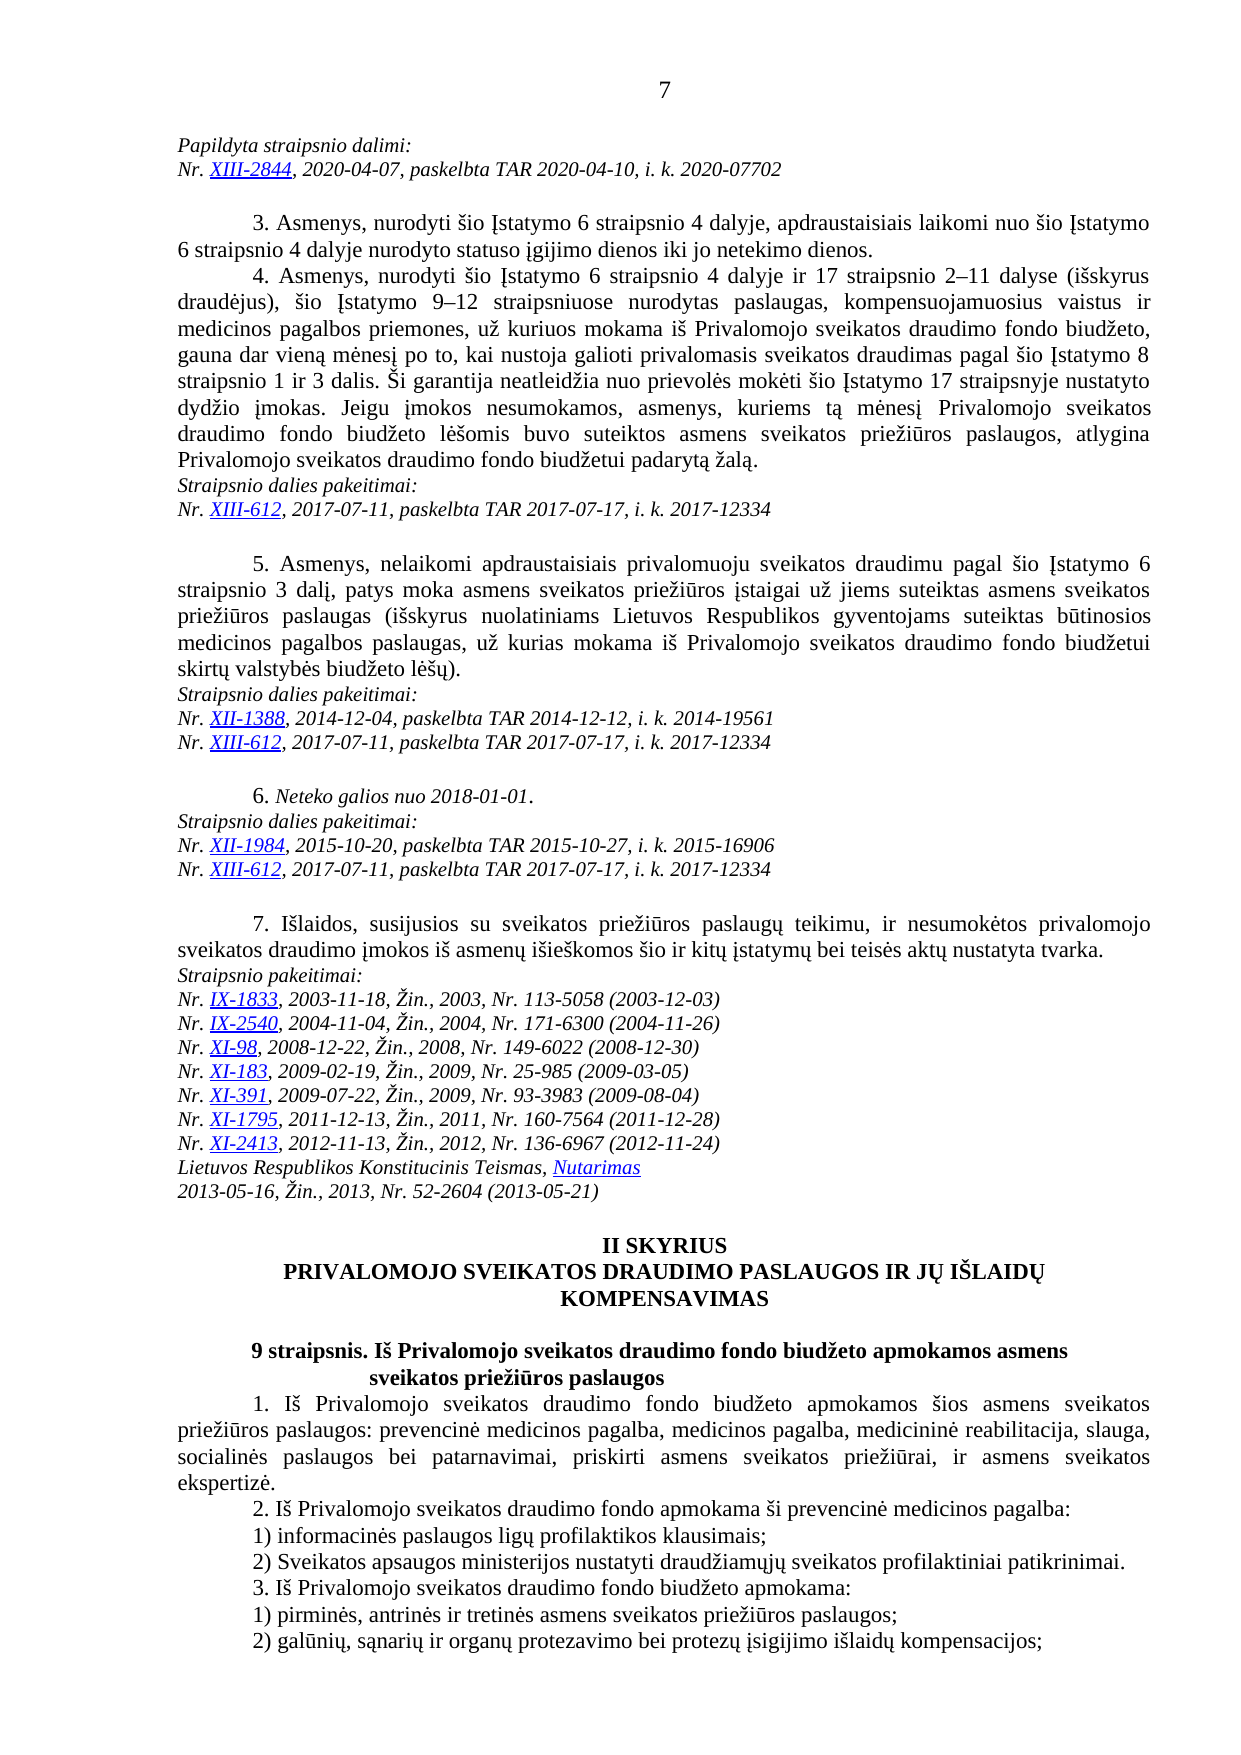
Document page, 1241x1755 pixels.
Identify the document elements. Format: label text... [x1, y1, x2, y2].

text 3. Iš Privalomojo sveikatos draudimo fondo biudžeto apmokama: [177, 1574, 1152, 1601]
text 1) informacinės paslaugos ligų profilaktikos klausimais; [177, 1522, 1152, 1548]
text Straipsnio dalies pakeitimai: [177, 473, 1152, 497]
text Nr. IX-1833, 2003-11-18, Žin., 2003, Nr. 113-5058 (2003-12-03) [177, 987, 1152, 1011]
text 4. Asmenys, nurodyti šio Įstatymo 6 straipsnio 4 dalyje ir 17 straipsnio 2–11 dalyse (išskyrus draudėjus), šio Įstatymo 9–12 straipsniuose nurodytas paslaugas, kompensuojamuosius vaistus ir medicinos pagalbos priemones, už kuriuos mokama iš Privalomojo sveikatos draudimo fondo biudžeto, gauna dar vieną mėnesį po to, kai nustoja galioti privalomasis sveikatos draudimas pagal šio Įstatymo 8 straipsnio 1 ir 3 dalis. Ši garantija neatleidžia nuo prievolės mokėti šio Įstatymo 17 straipsnyje nustatyto dydžio įmokas. Jeigu įmokos nesumokamos, asmenys, kuriems tą mėnesį Privalomojo sveikatos draudimo fondo biudžeto lėšomis buvo suteiktos asmens sveikatos priežiūros paslaugos, atlygina Privalomojo sveikatos draudimo fondo biudžetui padarytą žalą. [177, 262, 1152, 473]
text 7. Išlaidos, susijusios su sveikatos priežiūros paslaugų teikimu, ir nesumokėtos privalomojo sveikatos draudimo įmokos iš asmenų išieškomos šio ir kitų įstatymų bei teisės aktų nustatyta tvarka. [177, 910, 1152, 962]
text Nr. XI-183, 2009-02-19, Žin., 2009, Nr. 25-985 (2009-03-05) [177, 1059, 1152, 1083]
text Nr. XI-391, 2009-07-22, Žin., 2009, Nr. 93-3983 (2009-08-04) [177, 1083, 1152, 1107]
text 2) galūnių, sąnarių ir organų protezavimo bei protezų įsigijimo išlaidų kompensacijos; [177, 1627, 1152, 1653]
text Lietuvos Respublikos Konstitucinis Teismas, Nutarimas [177, 1155, 1152, 1179]
text 2. Iš Privalomojo sveikatos draudimo fondo apmokama ši prevencinė medicinos pagalba: [177, 1495, 1152, 1522]
text Nr. XI-2413, 2012-11-13, Žin., 2012, Nr. 136-6967 (2012-11-24) [177, 1131, 1152, 1155]
text 5. Asmenys, nelaikomi apdraustaisiais privalomuoju sveikatos draudimu pagal šio Įstatymo 6 straipsnio 3 dalį, patys moka asmens sveikatos priežiūros įstaigai už jiems suteiktas asmens sveikatos priežiūros paslaugas (išskyrus nuolatiniams Lietuvos Respublikos gyventojams suteiktas būtinosios medicinos pagalbos paslaugas, už kurias mokama iš Privalomojo sveikatos draudimo fondo biudžetui skirtų valstybės biudžeto lėšų). [177, 550, 1152, 682]
text Nr. XIII-612, 2017-07-11, paskelbta TAR 2017-07-17, i. k. 2017-12334 [177, 857, 1152, 881]
text Nr. XII-1388, 2014-12-04, paskelbta TAR 2014-12-12, i. k. 2014-19561 [177, 706, 1152, 730]
text Nr. IX-2540, 2004-11-04, Žin., 2004, Nr. 171-6300 (2004-11-26) [177, 1011, 1152, 1035]
text Straipsnio dalies pakeitimai: [177, 682, 1152, 706]
text 9 straipsnis. Iš Privalomojo sveikatos draudimo fondo biudžeto apmokamos asmens [177, 1337, 1152, 1364]
text Nr. XIII-2844, 2020-04-07, paskelbta TAR 2020-04-10, i. k. 2020-07702 [177, 157, 1152, 181]
text Straipsnio pakeitimai: [177, 962, 1152, 987]
text Nr. XIII-612, 2017-07-11, paskelbta TAR 2017-07-17, i. k. 2017-12334 [177, 730, 1152, 754]
text 6. Neteko galios nuo 2018-01-01. [177, 782, 1152, 809]
text 2) Sveikatos apsaugos ministerijos nustatyti draudžiamųjų sveikatos profilaktiniai patikrinimai. [177, 1548, 1152, 1574]
text 1) pirminės, antrinės ir tretinės asmens sveikatos priežiūros paslaugos; [177, 1601, 1152, 1627]
text II SKYRIUS [177, 1232, 1152, 1258]
text 2013-05-16, Žin., 2013, Nr. 52-2604 (2013-05-21) [177, 1179, 1152, 1203]
text sveikatos priežiūros paslaugos [177, 1364, 1152, 1390]
text 3. Asmenys, nurodyti šio Įstatymo 6 straipsnio 4 dalyje, apdraustaisiais laikomi nuo šio Įstatymo 6 straipsnio 4 dalyje nurodyto statuso įgijimo dienos iki jo netekimo dienos. [177, 209, 1152, 262]
text Straipsnio dalies pakeitimai: [177, 809, 1152, 833]
text Papildyta straipsnio dalimi: [177, 132, 1152, 157]
text Nr. XII-1984, 2015-10-20, paskelbta TAR 2015-10-27, i. k. 2015-16906 [177, 833, 1152, 857]
text PRIVALOMOJO SVEIKATOS DRAUDIMO PASLAUGOS IR JŲ IŠLAIDŲ KOMPENSAVIMAS [177, 1258, 1152, 1311]
text Nr. XI-98, 2008-12-22, Žin., 2008, Nr. 149-6022 (2008-12-30) [177, 1035, 1152, 1059]
text Nr. XIII-612, 2017-07-11, paskelbta TAR 2017-07-17, i. k. 2017-12334 [177, 497, 1152, 521]
text 1. Iš Privalomojo sveikatos draudimo fondo biudžeto apmokamos šios asmens sveikatos priežiūros paslaugos: prevencinė medicinos pagalba, medicinos pagalba, medicininė reabilitacija, slauga, socialinės paslaugos bei patarnavimai, priskirti asmens sveikatos priežiūrai, ir asmens sveikatos ekspertizė. [177, 1390, 1152, 1495]
text Nr. XI-1795, 2011-12-13, Žin., 2011, Nr. 160-7564 (2011-12-28) [177, 1107, 1152, 1131]
